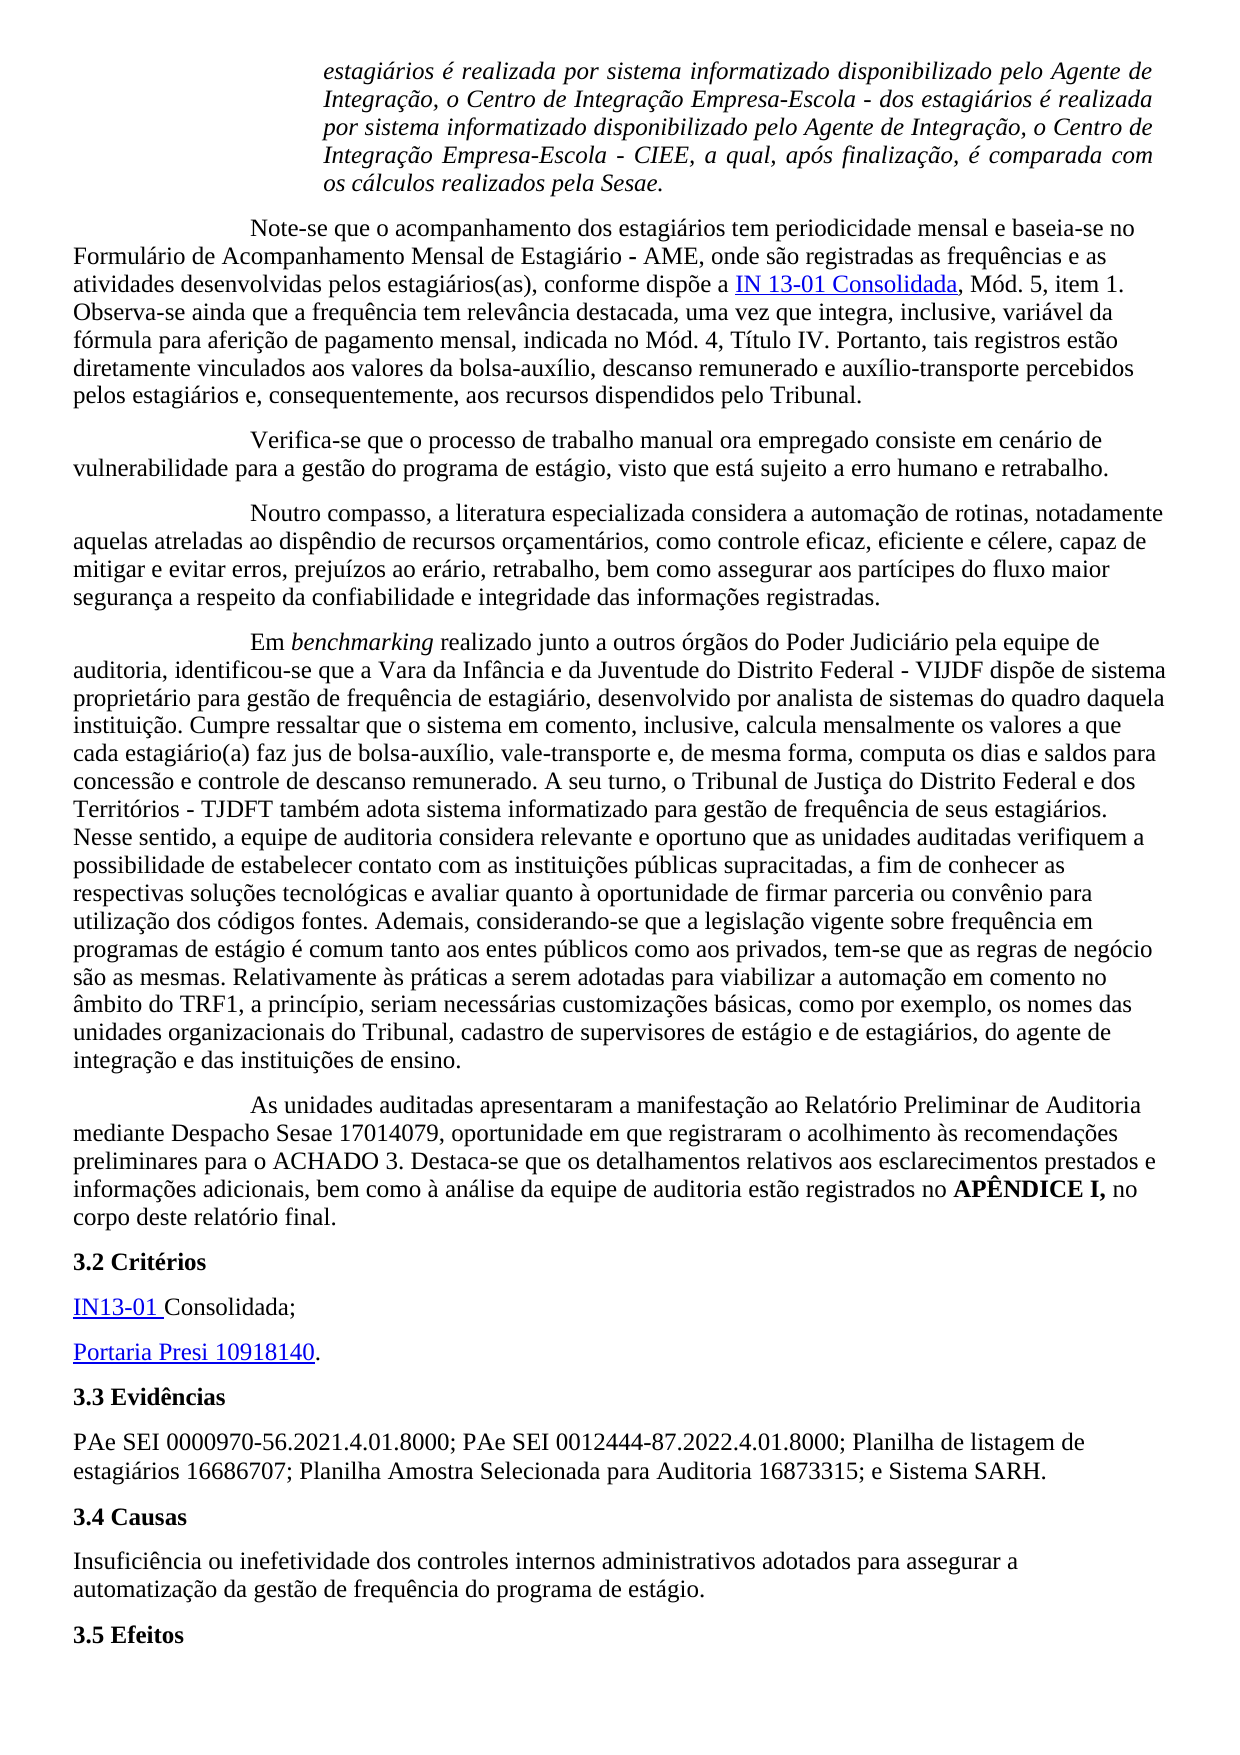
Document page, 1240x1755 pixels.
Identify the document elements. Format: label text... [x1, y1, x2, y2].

text Portaria Presi 10918140. [73, 1337, 321, 1366]
text estagiários é realizada por sistema informatizado disponibilizado pelo Agente de Integração, o Centro de Integração Empresa-Escola - dos estagiários é realizada por sistema informatizado disponibilizado pelo Agente de Integração, o Centro de Integração Empresa-Escola - CIEE, a qual, após finalização, é comparada com os cálculos realizados pela Sesae. [323, 57, 1153, 197]
text As unidades auditadas apresentaram a manifestação ao Relatório Preliminar de Auditoria mediante Despacho Sesae 17014079, oportunidade em que registraram o acolhimento às recomendações preliminares para o ACHADO 3. Destaca-se que os detalhamentos relativos aos esclarecimentos prestados e informações adicionais, bem como à análise da equipe de auditoria estão registrados no APÊNDICE I, no corpo deste relatório final. [73, 1091, 1181, 1230]
list Critérios [73, 1247, 1181, 1276]
text Noutro compasso, a literatura especializada considera a automação de rotinas, notadamente aquelas atreladas ao dispêndio de recursos orçamentários, como controle eficaz, eficiente e célere, capaz de mitigar e evitar erros, prejuízos ao erário, retrabalho, bem como assegurar aos partícipes do fluxo maior segurança a respeito da confiabilidade e integridade das informações registradas. [73, 499, 1166, 611]
text Verifica-se que o processo de trabalho manual ora empregado consiste em cenário de vulnerabilidade para a gestão do programa de estágio, visto que está sujeito a erro humano e retrabalho. [73, 426, 1181, 482]
text Em benchmarking realizado junto a outros órgãos do Poder Judiciário pela equipe de auditoria, identificou-se que a Vara da Infância e da Juventude do Distrito Federal - VIJDF dispõe de sistema proprietário para gestão de frequência de estagiário, desenvolvido por analista de sistemas do quadro daquela instituição. Cumpre ressaltar que o sistema em comento, inclusive, calcula mensalmente os valores a que cada estagiário(a) faz jus de bolsa-auxílio, vale-transporte e, de mesma forma, computa os dias e saldos para concessão e controle de descanso remunerado. A seu turno, o Tribunal de Justiça do Distrito Federal e dos Territórios - TJDFT também adota sistema informatizado para gestão de frequência de seus estagiários. [73, 628, 1167, 823]
list Efeitos [73, 1620, 1181, 1648]
list Evidências [73, 1383, 1181, 1412]
text PAe SEI 0000970-56.2021.4.01.8000; PAe SEI 0012444-87.2022.4.01.8000; Planilha de listagem de [73, 1428, 1181, 1457]
text Insuficiência ou inefetividade dos controles internos administrativos adotados para assegurar a automatização da gestão de frequência do programa de estágio. [73, 1547, 1021, 1603]
text Nesse sentido, a equipe de auditoria considera relevante e oportuno que as unidades auditadas verifiquem a possibilidade de estabelecer contato com as instituições públicas supracitadas, a fim de conhecer as respectivas soluções tecnológicas e avaliar quanto à oportunidade de firmar parceria ou convênio para utilização dos códigos fontes. Ademais, considerando-se que a legislação vigente sobre frequência em programas de estágio é comum tanto aos entes públicos como aos privados, tem-se que as regras de negócio são as mesmas. Relativamente às práticas a serem adotadas para viabilizar a automação em comento no âmbito do TRF1, a princípio, seriam necessárias customizações básicas, como por exemplo, os nomes das unidades organizacionais do Tribunal, cadastro de supervisores de estágio e de estagiários, do agente de integração e das instituições de ensino. [73, 823, 1155, 1074]
text estagiários 16686707; Planilha Amostra Selecionada para Auditoria 16873315; e Sistema SARH. [73, 1457, 1181, 1485]
text Note-se que o acompanhamento dos estagiários tem periodicidade mensal e baseia-se no Formulário de Acompanhamento Mensal de Estagiário - AME, onde são registradas as frequências e as atividades desenvolvidas pelos estagiários(as), conforme dispõe a IN 13-01 Consolidada, Mód. 5, item 1. Observa-se ainda que a frequência tem relevância destacada, uma vez que integra, inclusive, variável da fórmula para aferição de pagamento mensal, indicada no Mód. 4, Título IV. Portanto, tais registros estão diretamente vinculados aos valores da bolsa-auxílio, descanso remunerado e auxílio-transporte percebidos pelos estagiários e, consequentemente, aos recursos dispendidos pelo Tribunal. [73, 214, 1136, 409]
list Causas [73, 1502, 1181, 1530]
text IN13-01 Consolidada; [73, 1292, 321, 1321]
